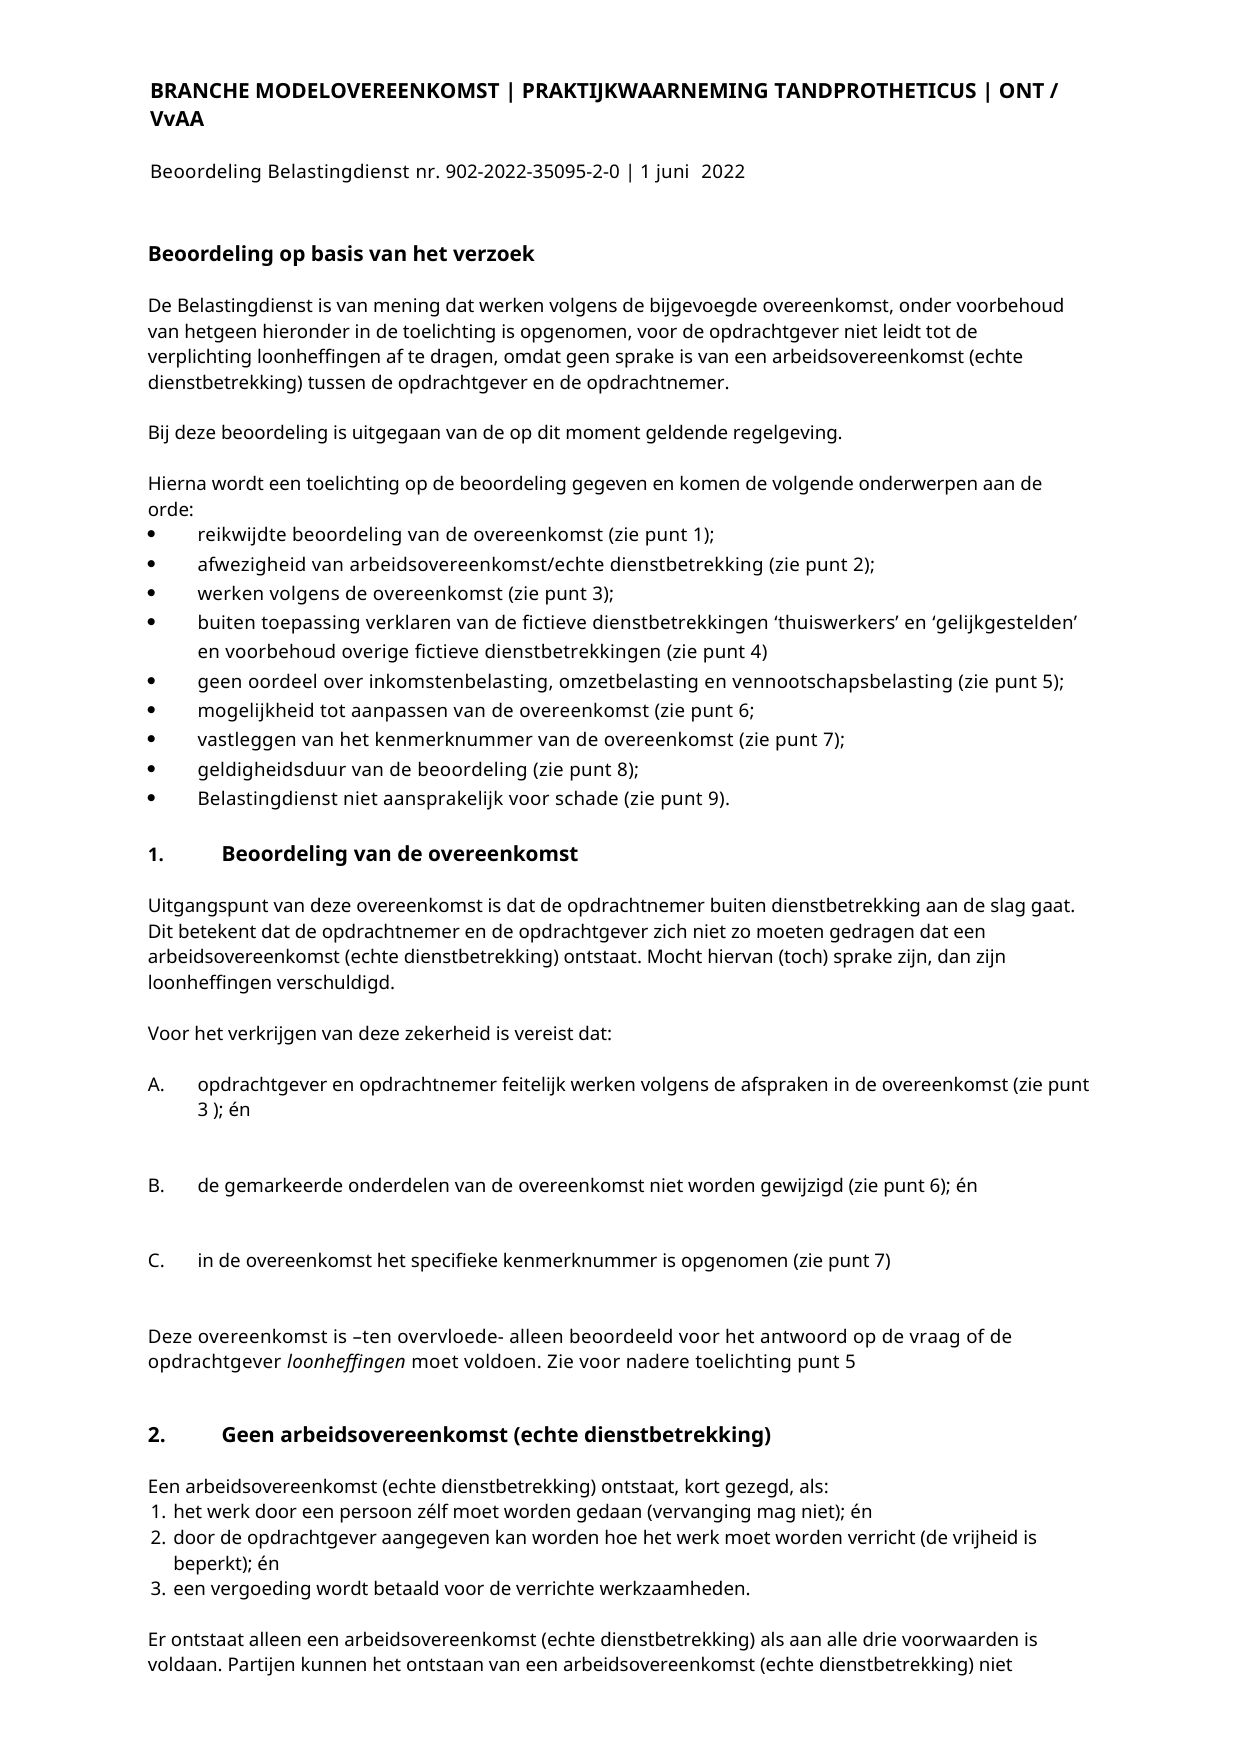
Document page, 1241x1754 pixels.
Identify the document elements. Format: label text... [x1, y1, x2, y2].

list mogelijkheid tot aanpassen van de overeenkomst (zie punt 6; [148, 697, 1093, 723]
text Er ontstaat alleen een arbeidsovereenkomst (echte dienstbetrekking) als aan alle drie voorwaarden is voldaan. Partijen kunnen het ontstaan van een arbeidsovereenkomst (echte dienstbetrekking) niet [148, 1626, 1081, 1677]
list geldigheidsduur van de beoordeling (zie punt 8); [148, 756, 1093, 781]
list in de overeenkomst het specifieke kenmerknummer is opgenomen (zie punt 7) [148, 1247, 1093, 1273]
text De Belastingdienst is van mening dat werken volgens de bijgevoegde overeenkomst, onder voorbehoud van hetgeen hieronder in de toelichting is opgenomen, voor de opdrachtgever niet leidt tot de verplichting loonheffingen af te dragen, omdat geen sprake is van een arbeidsovereenkomst (echte dienstbetrekking) tussen de opdrachtgever en de opdrachtnemer. [148, 292, 1067, 394]
subtitle Beoordeling op basis van het verzoek [148, 236, 1093, 267]
text Deze overeenkomst is –ten overvloede- alleen beoordeeld voor het antwoord op de vraag of de opdrachtgever loonheffingen moet voldoen. Zie voor nadere toelichting punt 5 [148, 1323, 1093, 1374]
list door de opdrachtgever aangegeven kan worden hoe het werk moet worden verricht (de vrijheid is beperkt); én [150, 1524, 1081, 1575]
list reikwijdte beoordeling van de overeenkomst (zie punt 1); [148, 522, 1093, 547]
text Een arbeidsovereenkomst (echte dienstbetrekking) ontstaat, kort gezegd, als: [148, 1473, 1081, 1499]
text Uitgangspunt van deze overeenkomst is dat de opdrachtnemer buiten dienstbetrekking aan de slag gaat. Dit betekent dat de opdrachtnemer en de opdrachtgever zich niet zo moeten gedragen dat een arbeidsovereenkomst (echte dienstbetrekking) ontstaat. Mocht hiervan (toch) sprake zijn, dan zijn loonheffingen verschuldigd. [148, 893, 1081, 995]
text Bij deze beoordeling is uitgegaan van de op dit moment geldende regelgeving. [148, 419, 1067, 445]
list opdrachtgever en opdrachtnemer feitelijk werken volgens de afspraken in de overeenkomst (zie punt 3 ); én [148, 1071, 1093, 1122]
list buiten toepassing verklaren van de fictieve dienstbetrekkingen ‘thuiswerkers’ en ‘gelijkgestelden’ en voorbehoud overige fictieve dienstbetrekkingen (zie punt 4) [148, 609, 1093, 664]
text Voor het verkrijgen van deze zekerheid is vereist dat: [148, 1020, 1081, 1046]
list Belastingdienst niet aansprakelijk voor schade (zie punt 9). [148, 785, 1093, 811]
list vastleggen van het kenmerknummer van de overeenkomst (zie punt 7); [148, 727, 1093, 752]
list afwezigheid van arbeidsovereenkomst/echte dienstbetrekking (zie punt 2); [148, 551, 1093, 576]
list werken volgens de overeenkomst (zie punt 3); [148, 580, 1093, 606]
list Beoordeling van de overeenkomst [148, 839, 1081, 868]
list de gemarkeerde onderdelen van de overeenkomst niet worden gewijzigd (zie punt 6); én [148, 1172, 1093, 1197]
text Hierna wordt een toelichting op de beoordeling gegeven en komen de volgende onderwerpen aan de orde: [148, 471, 1067, 522]
list een vergoeding wordt betaald voor de verrichte werkzaamheden. [150, 1575, 1081, 1601]
list het werk door een persoon zélf moet worden gedaan (vervanging mag niet); én [150, 1499, 1081, 1524]
list geen oordeel over inkomstenbelasting, omzetbelasting en vennootschapsbelasting (zie punt 5); [148, 668, 1093, 693]
list Geen arbeidsovereenkomst (echte dienstbetrekking) [148, 1420, 1081, 1448]
